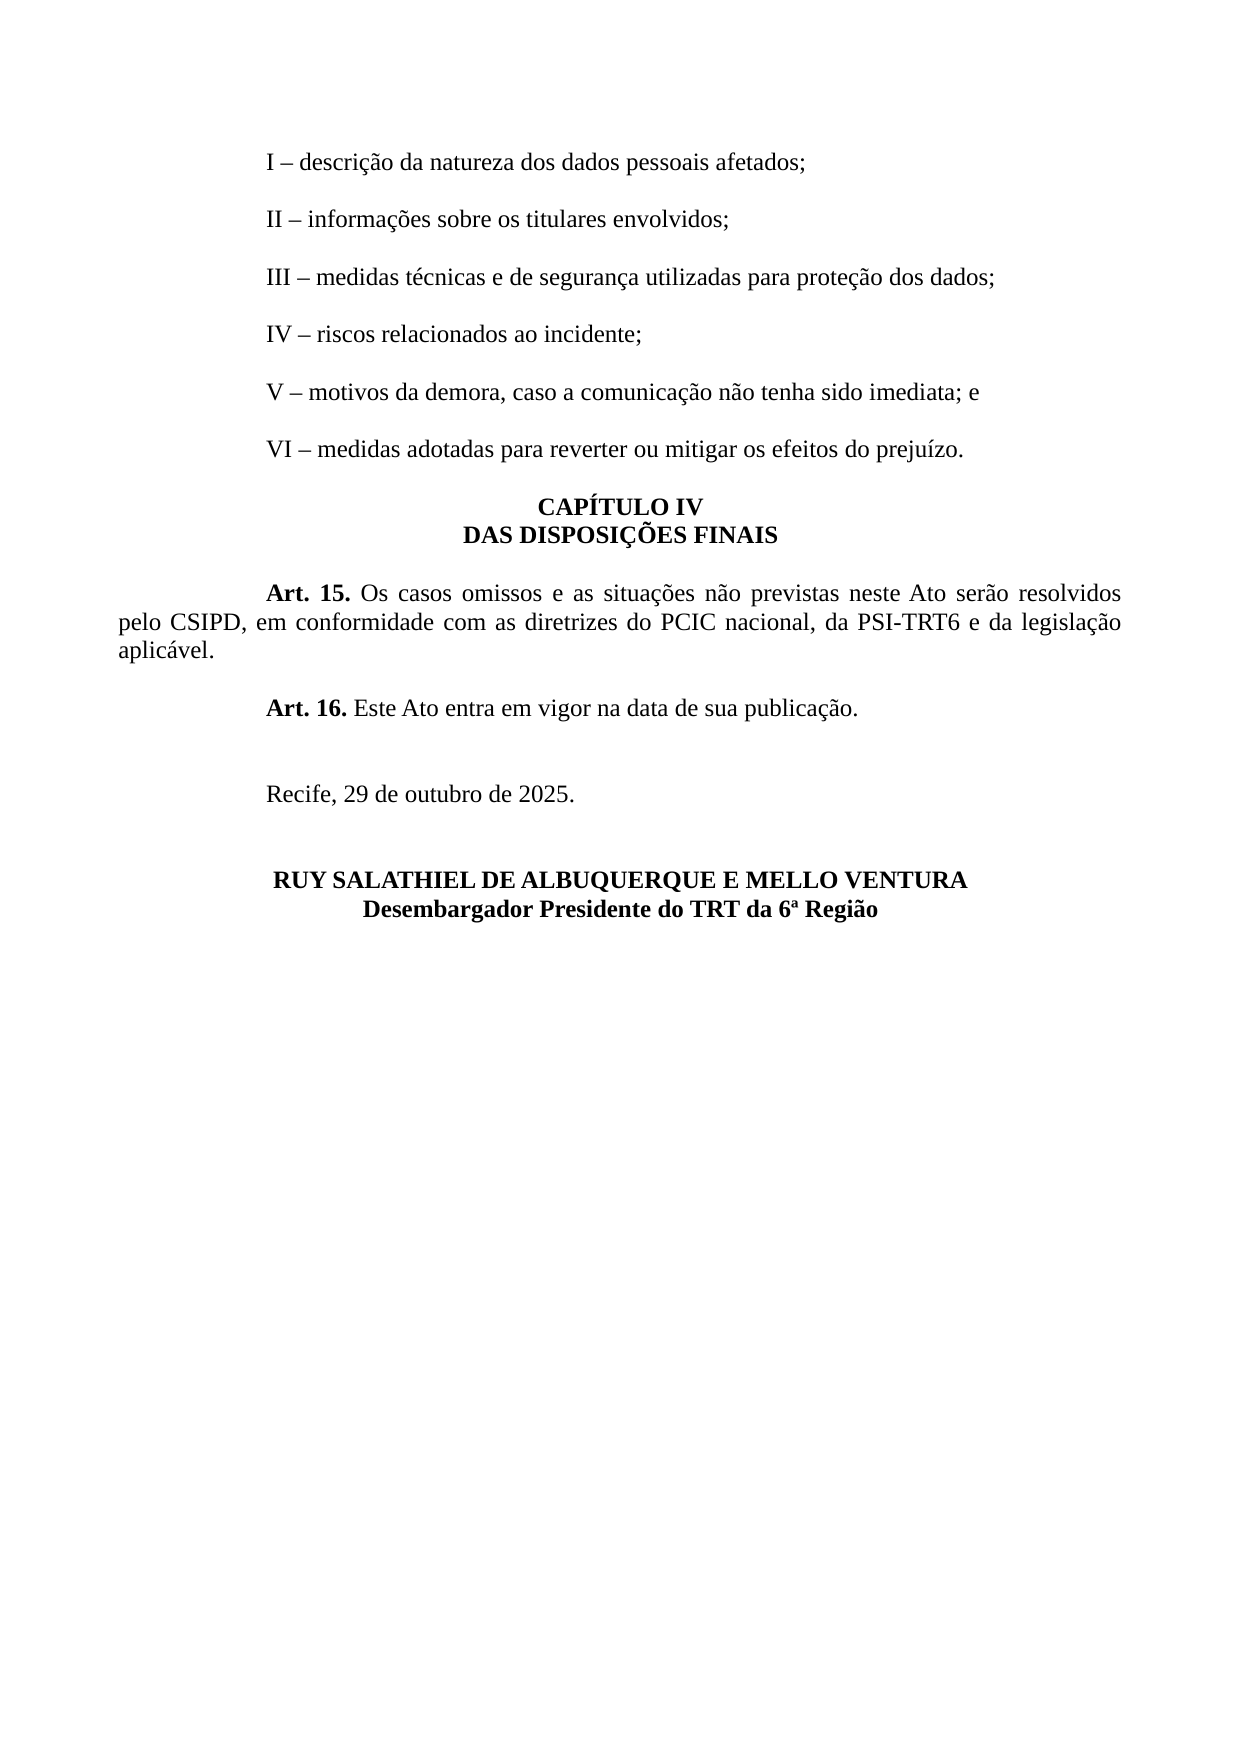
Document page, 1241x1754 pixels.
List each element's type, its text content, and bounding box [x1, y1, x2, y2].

text III – medidas técnicas e de segurança utilizadas para proteção dos dados; [118, 262, 1123, 291]
text Recife, 29 de outubro de 2025. [118, 779, 1123, 808]
text Desembargador Presidente do TRT da 6ª Região [118, 894, 1123, 923]
text IV – riscos relacionados ao incidente; [118, 319, 1123, 348]
text VI – medidas adotadas para reverter ou mitigar os efeitos do prejuízo. [118, 434, 1123, 463]
text Art. 15. Os casos omissos e as situações não previstas neste Ato serão resolvidos pelo CSIPD, em conformidade com as diretrizes do PCIC nacional, da PSI-TRT6 e da legislação aplicável. [118, 578, 1123, 664]
text DAS DISPOSIÇÕES FINAIS [118, 521, 1123, 549]
text V – motivos da demora, caso a comunicação não tenha sido imediata; e [118, 377, 1123, 406]
text CAPÍTULO IV [118, 492, 1123, 521]
text Art. 16. Este Ato entra em vigor na data de sua publicação. [118, 693, 1123, 722]
text RUY SALATHIEL DE ALBUQUERQUE E MELLO VENTURA [118, 866, 1123, 894]
text II – informações sobre os titulares envolvidos; [118, 204, 1123, 233]
text I – descrição da natureza dos dados pessoais afetados; [118, 147, 1123, 176]
